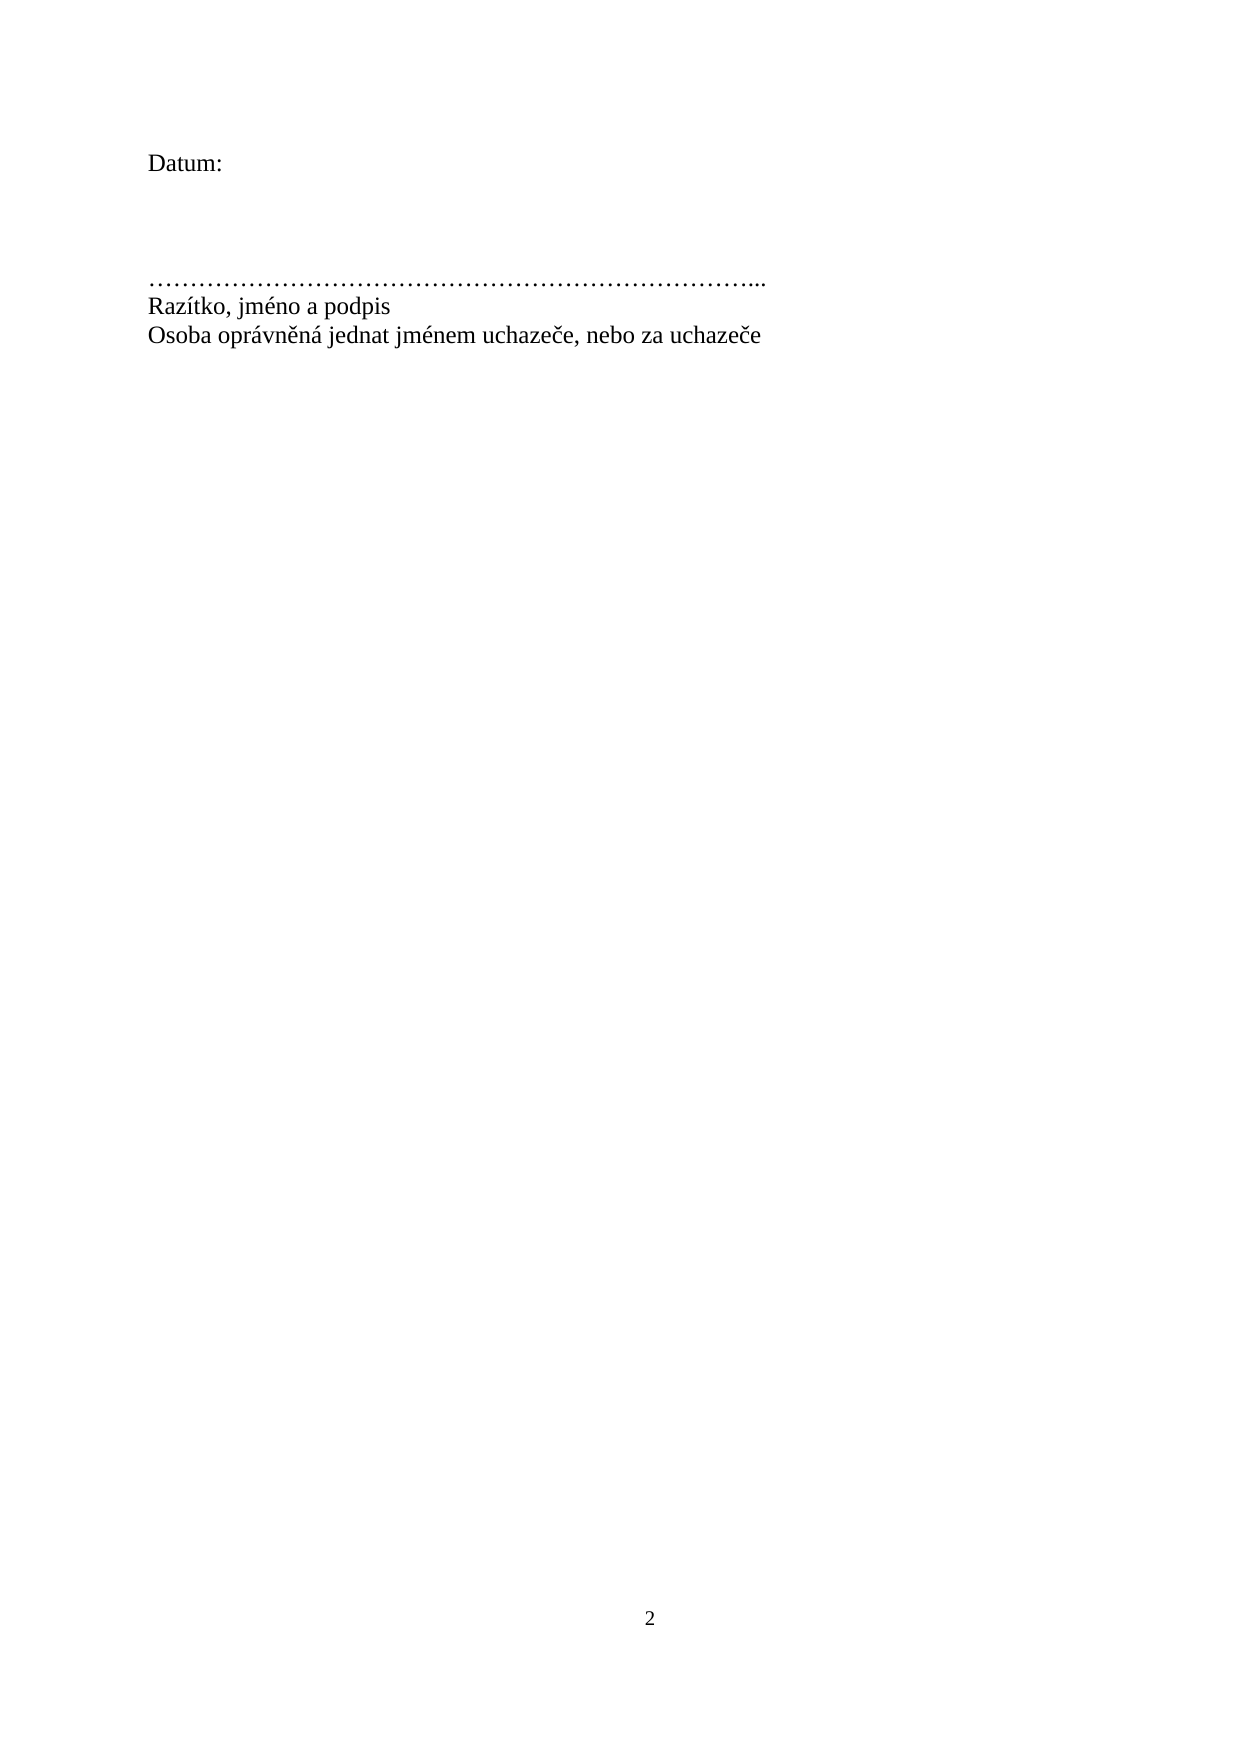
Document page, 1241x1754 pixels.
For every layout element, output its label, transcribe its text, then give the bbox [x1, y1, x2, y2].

text ………………………………………………………………... [148, 263, 1152, 291]
text Osoba oprávněná jednat jménem uchazeče, nebo za uchazeče [148, 320, 1152, 349]
text Datum: [148, 148, 1152, 176]
text Razítko, jméno a podpis [148, 291, 1152, 320]
